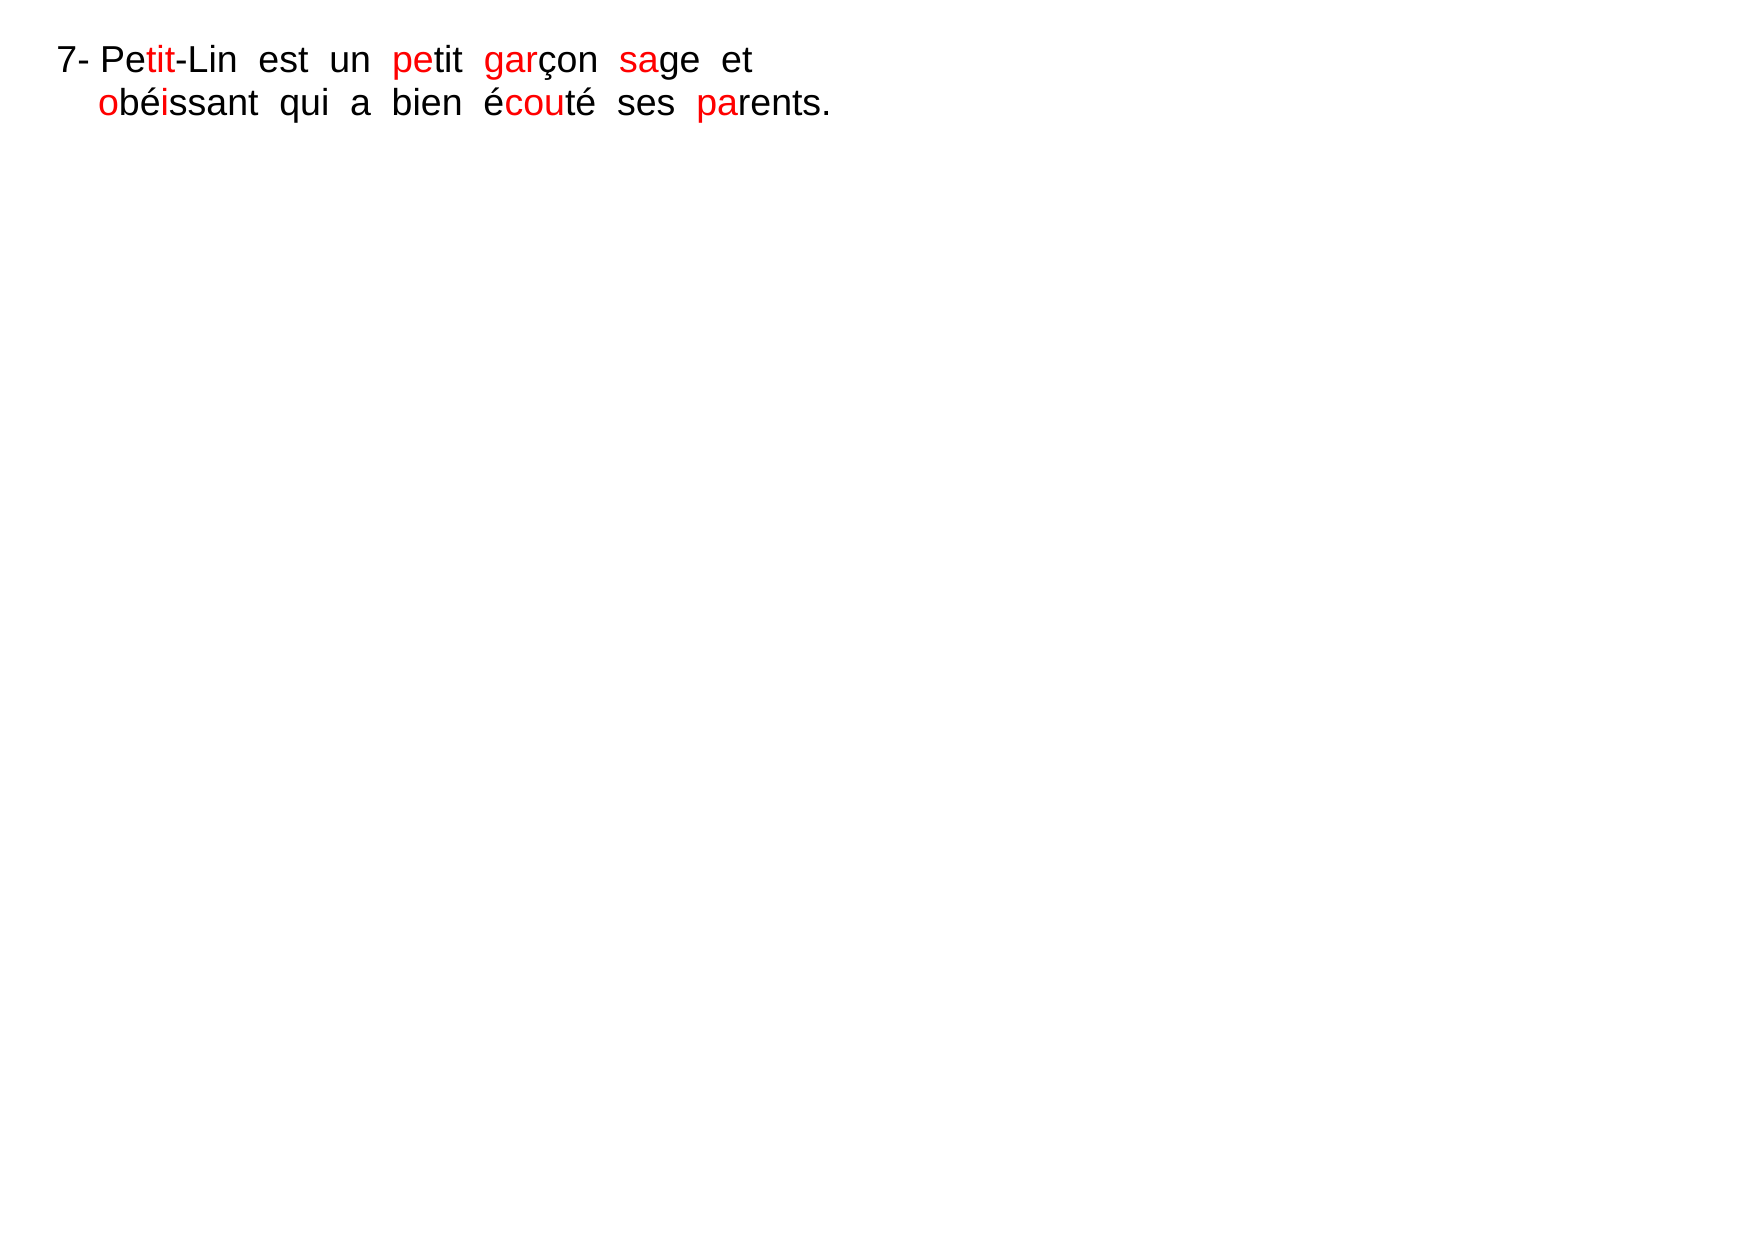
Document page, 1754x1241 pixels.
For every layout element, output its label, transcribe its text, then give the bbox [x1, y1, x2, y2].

text obéissant qui a bien écouté ses parents. [56, 81, 841, 124]
text 7- Petit-Lin est un petit garçon sage et [56, 37, 841, 81]
